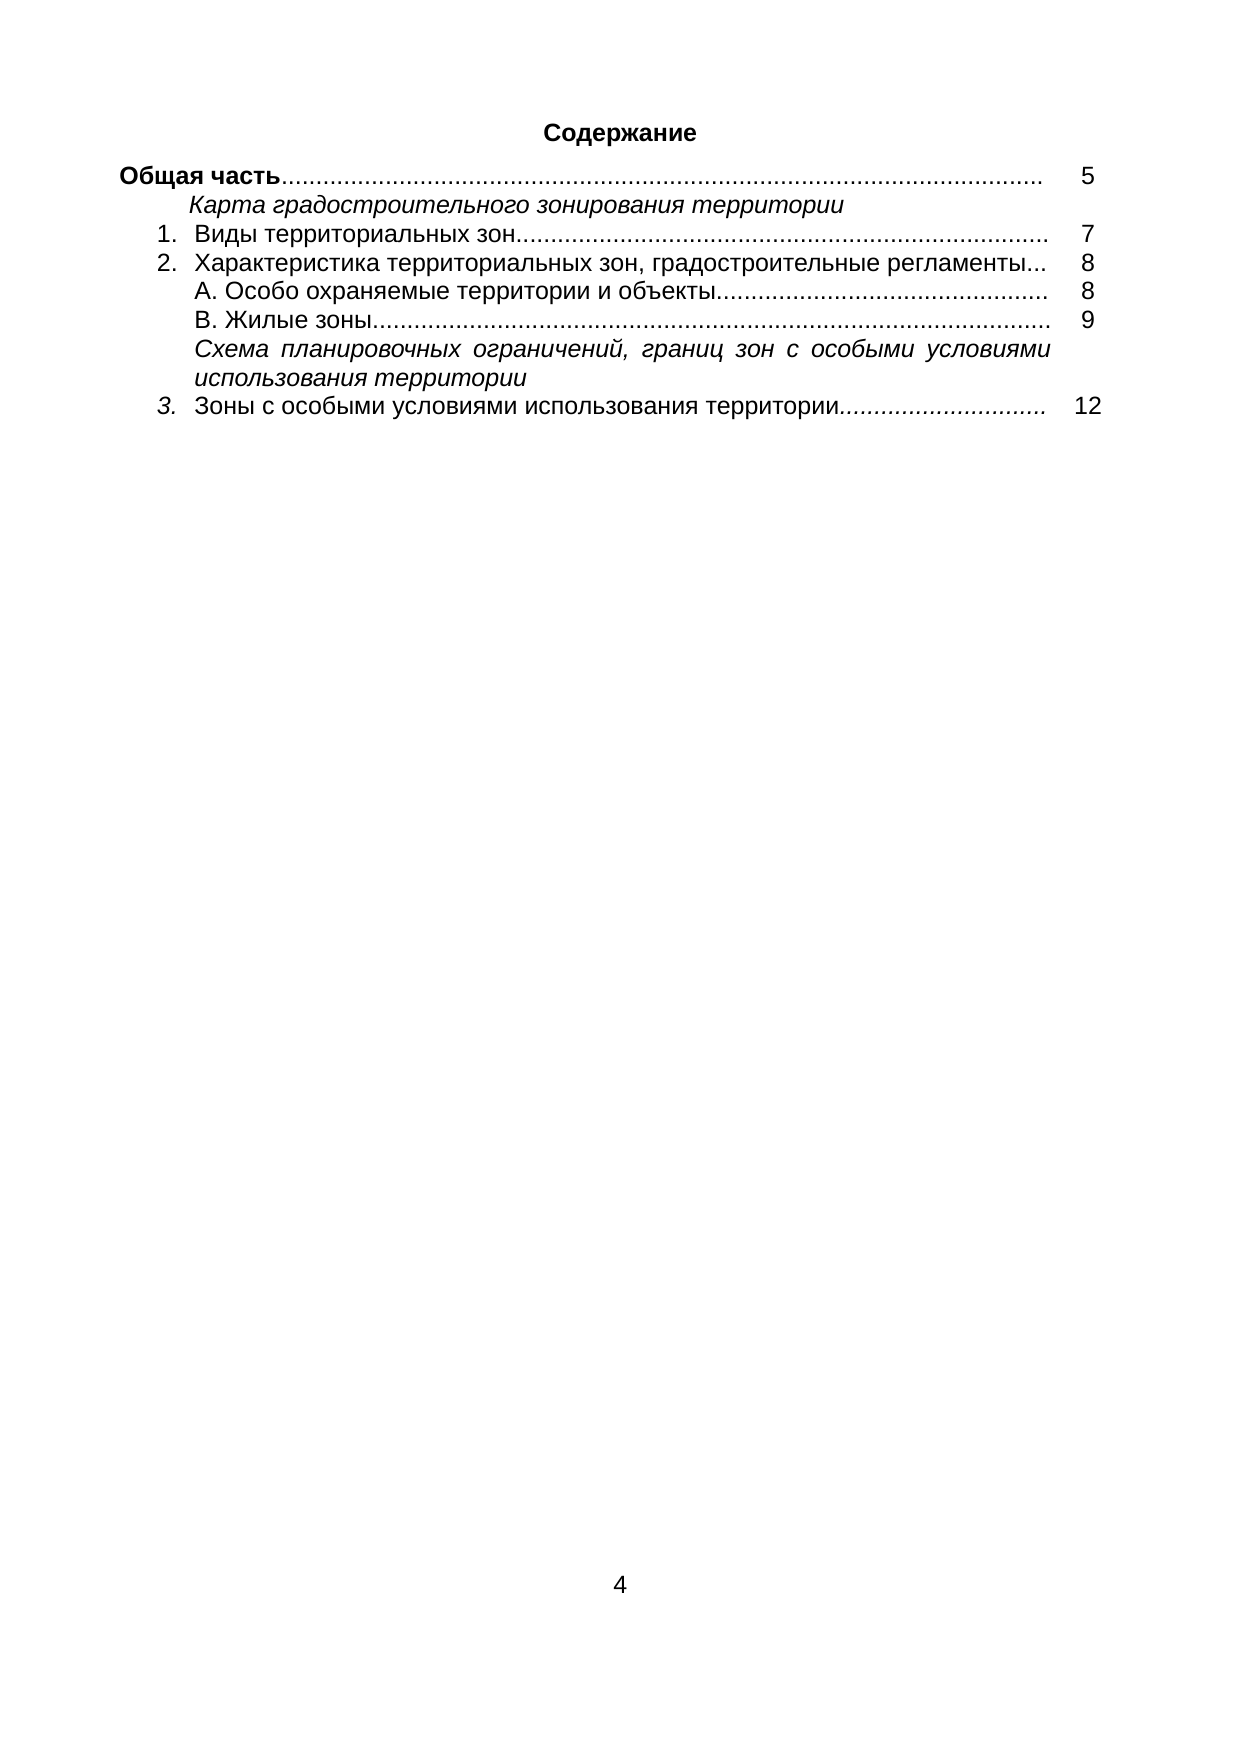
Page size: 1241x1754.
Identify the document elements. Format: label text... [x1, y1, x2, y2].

text 4 [118, 1570, 1122, 1599]
text Содержание [118, 118, 1122, 147]
table_header 5 7 8 8 9 12 [1055, 161, 1121, 449]
table_header Общая часть.............................................................................................................. Карта градостроительного зонирования территории Виды территориальных зон............................................................................. Характеристика территориальных зон, градостроительные регламенты... А. Особо охраняемые территории и объекты................................................ В. Жилые зоны.................................................................................................. Схема планировочных ограничений, границ зон с особыми условиями использования территории Зоны с особыми условиями использования территории.............................. [119, 161, 1054, 449]
